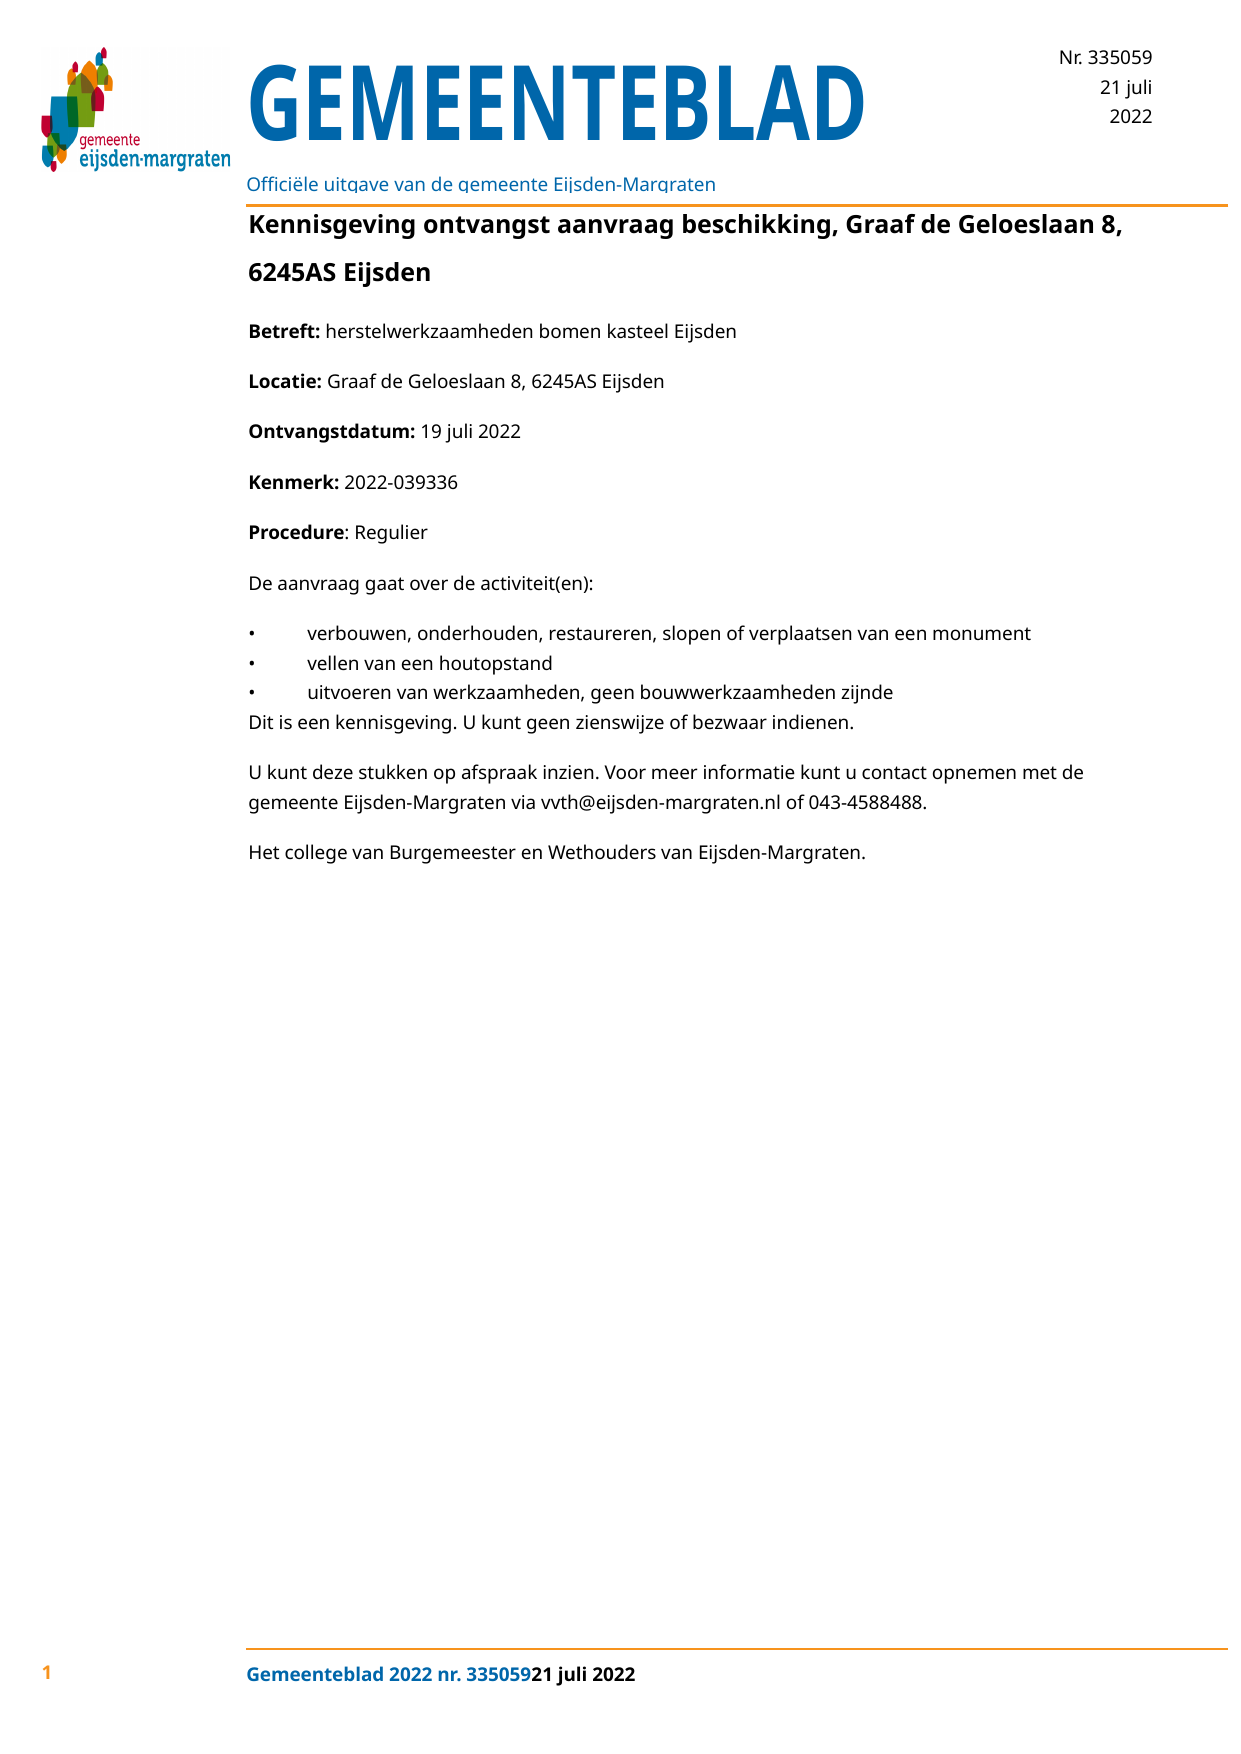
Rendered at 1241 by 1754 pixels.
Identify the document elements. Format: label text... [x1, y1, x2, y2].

text Locatie: Graaf de Geloeslaan 8, 6245AS Eijsden [248, 368, 1152, 394]
text Procedure: Regulier [248, 519, 1152, 545]
text Dit is een kennisgeving. U kunt geen zienswijze of bezwaar indienen. [248, 709, 1152, 735]
text U kunt deze stukken op afspraak inzien. Voor meer informatie kunt u contact opnemen met de gemeente Eijsden-Margraten via vvth@eijsden-margraten.nl of 043-4588488. [248, 759, 1152, 815]
list vellen van een houtopstand [248, 650, 1152, 676]
picture [41, 47, 231, 172]
text Kenmerk: 2022-039336 [248, 469, 1152, 495]
text De aanvraag gaat over de activiteit(en): [248, 570, 1152, 596]
list verbouwen, onderhouden, restaureren, slopen of verplaatsen van een monument [248, 620, 1152, 646]
list uitvoeren van werkzaamheden, geen bouwwerkzaamheden zijnde [248, 679, 1152, 705]
text Kennisgeving ontvangst aanvraag beschikking, Graaf de Geloeslaan 8, 6245AS Eijsden [248, 207, 1152, 288]
text Het college van Burgemeester en Wethouders van Eijsden-Margraten. [248, 839, 1152, 865]
text Ontvangstdatum: 19 juli 2022 [248, 419, 1152, 444]
text Betreft: herstelwerkzaamheden bomen kasteel Eijsden [248, 318, 1152, 344]
